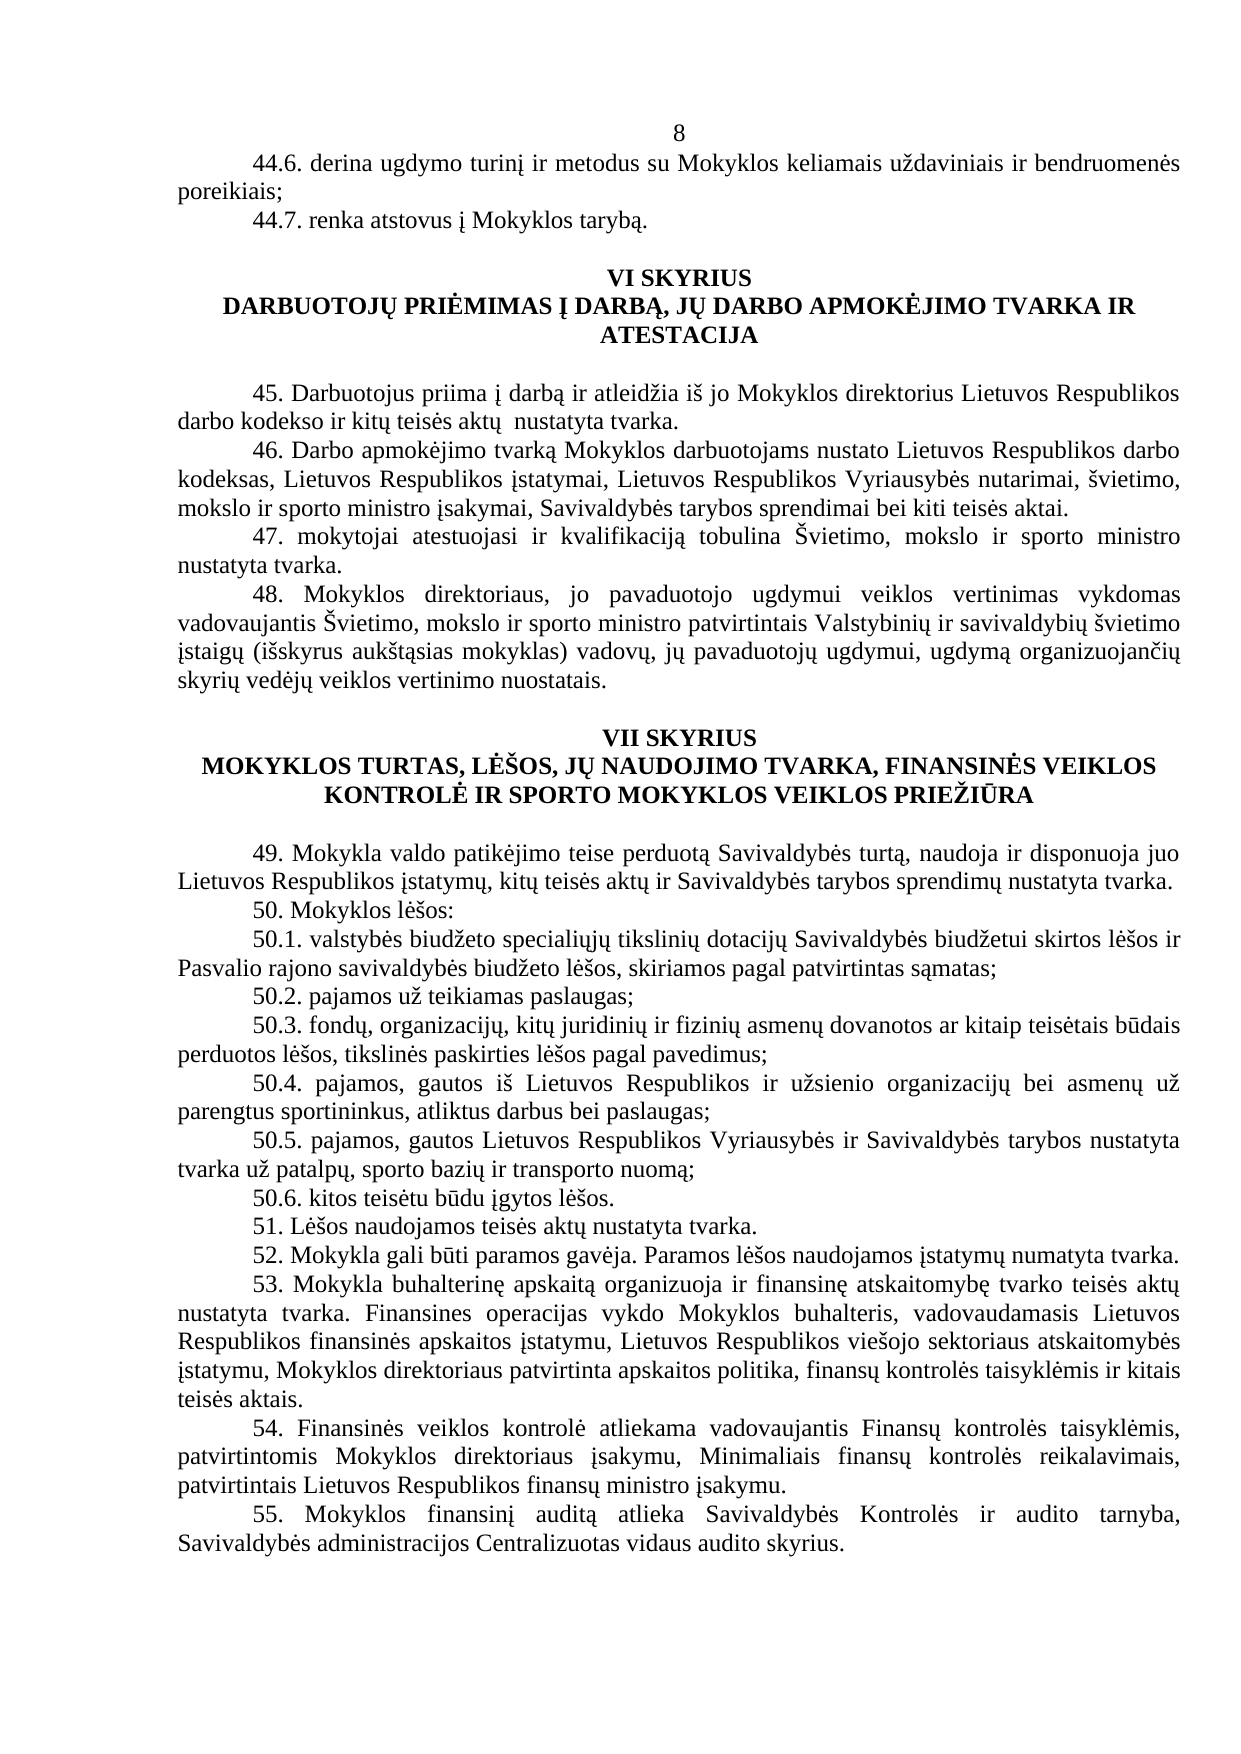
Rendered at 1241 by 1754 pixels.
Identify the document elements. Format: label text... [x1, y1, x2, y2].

text 50.2. pajamos už teikiamas paslaugas; [177, 981, 1181, 1010]
text 50.1. valstybės biudžeto specialiųjų tikslinių dotacijų Savivaldybės biudžetui skirtos lėšos ir Pasvalio rajono savivaldybės biudžeto lėšos, skiriamos pagal patvirtintas sąmatas; [177, 924, 1181, 981]
text 50.3. fondų, organizacijų, kitų juridinių ir fizinių asmenų dovanotos ar kitaip teisėtais būdais perduotos lėšos, tikslinės paskirties lėšos pagal pavedimus; [177, 1010, 1181, 1068]
text DARBUOTOJŲ PRIĖMIMAS Į DARBĄ, JŲ DARBO APMOKĖJIMO TVARKA IR ATESTACIJA [177, 291, 1181, 349]
text 49. Mokykla valdo patikėjimo teise perduotą Savivaldybės turtą, naudoja ir disponuoja juo Lietuvos Respublikos įstatymų, kitų teisės aktų ir Savivaldybės tarybos sprendimų nustatyta tvarka. [177, 838, 1181, 895]
text 55. Mokyklos finansinį auditą atlieka Savivaldybės Kontrolės ir audito tarnyba, Savivaldybės administracijos Centralizuotas vidaus audito skyrius. [177, 1499, 1181, 1556]
text 46. Darbo apmokėjimo tvarką Mokyklos darbuotojams nustato Lietuvos Respublikos darbo kodeksas, Lietuvos Respublikos įstatymai, Lietuvos Respublikos Vyriausybės nutarimai, švietimo, mokslo ir sporto ministro įsakymai, Savivaldybės tarybos sprendimai bei kiti teisės aktai. [177, 435, 1181, 521]
text VII SKYRIUS [177, 723, 1181, 751]
text 52. Mokykla gali būti paramos gavėja. Paramos lėšos naudojamos įstatymų numatyta tvarka. [177, 1240, 1181, 1269]
text 45. Darbuotojus priima į darbą ir atleidžia iš jo Mokyklos direktorius Lietuvos Respublikos darbo kodekso ir kitų teisės aktų nustatyta tvarka. [177, 378, 1181, 435]
text MOKYKLOS TURTAS, LĖŠOS, JŲ NAUDOJIMO TVARKA, FINANSINĖS VEIKLOS KONTROLĖ IR SPORTO MOKYKLOS VEIKLOS PRIEŽIŪRA [177, 751, 1181, 809]
text 50.6. kitos teisėtu būdu įgytos lėšos. [177, 1183, 1181, 1211]
text 51. Lėšos naudojamos teisės aktų nustatyta tvarka. [177, 1211, 1181, 1240]
text 50.4. pajamos, gautos iš Lietuvos Respublikos ir užsienio organizacijų bei asmenų už parengtus sportininkus, atliktus darbus bei paslaugas; [177, 1068, 1181, 1125]
text 50.5. pajamos, gautos Lietuvos Respublikos Vyriausybės ir Savivaldybės tarybos nustatyta tvarka už patalpų, sporto bazių ir transporto nuomą; [177, 1125, 1181, 1183]
text 54. Finansinės veiklos kontrolė atliekama vadovaujantis Finansų kontrolės taisyklėmis, patvirtintomis Mokyklos direktoriaus įsakymu, Minimaliais finansų kontrolės reikalavimais, patvirtintais Lietuvos Respublikos finansų ministro įsakymu. [177, 1413, 1181, 1499]
text 53. Mokykla buhalterinę apskaitą organizuoja ir finansinę atskaitomybę tvarko teisės aktų nustatyta tvarka. Finansines operacijas vykdo Mokyklos buhalteris, vadovaudamasis Lietuvos Respublikos finansinės apskaitos įstatymu, Lietuvos Respublikos viešojo sektoriaus atskaitomybės įstatymu, Mokyklos direktoriaus patvirtinta apskaitos politika, finansų kontrolės taisyklėmis ir kitais teisės aktais. [177, 1269, 1181, 1413]
text 44.7. renka atstovus į Mokyklos tarybą. [177, 205, 1181, 234]
text 48. Mokyklos direktoriaus, jo pavaduotojo ugdymui veiklos vertinimas vykdomas vadovaujantis Švietimo, mokslo ir sporto ministro patvirtintais Valstybinių ir savivaldybių švietimo įstaigų (išskyrus aukštąsias mokyklas) vadovų, jų pavaduotojų ugdymui, ugdymą organizuojančių skyrių vedėjų veiklos vertinimo nuostatais. [177, 579, 1181, 694]
text VI SKYRIUS [177, 263, 1181, 291]
text 44.6. derina ugdymo turinį ir metodus su Mokyklos keliamais uždaviniais ir bendruomenės poreikiais; [177, 148, 1181, 205]
text 50. Mokyklos lėšos: [177, 895, 1181, 924]
text 47. mokytojai atestuojasi ir kvalifikaciją tobulina Švietimo, mokslo ir sporto ministro nustatyta tvarka. [177, 521, 1181, 579]
